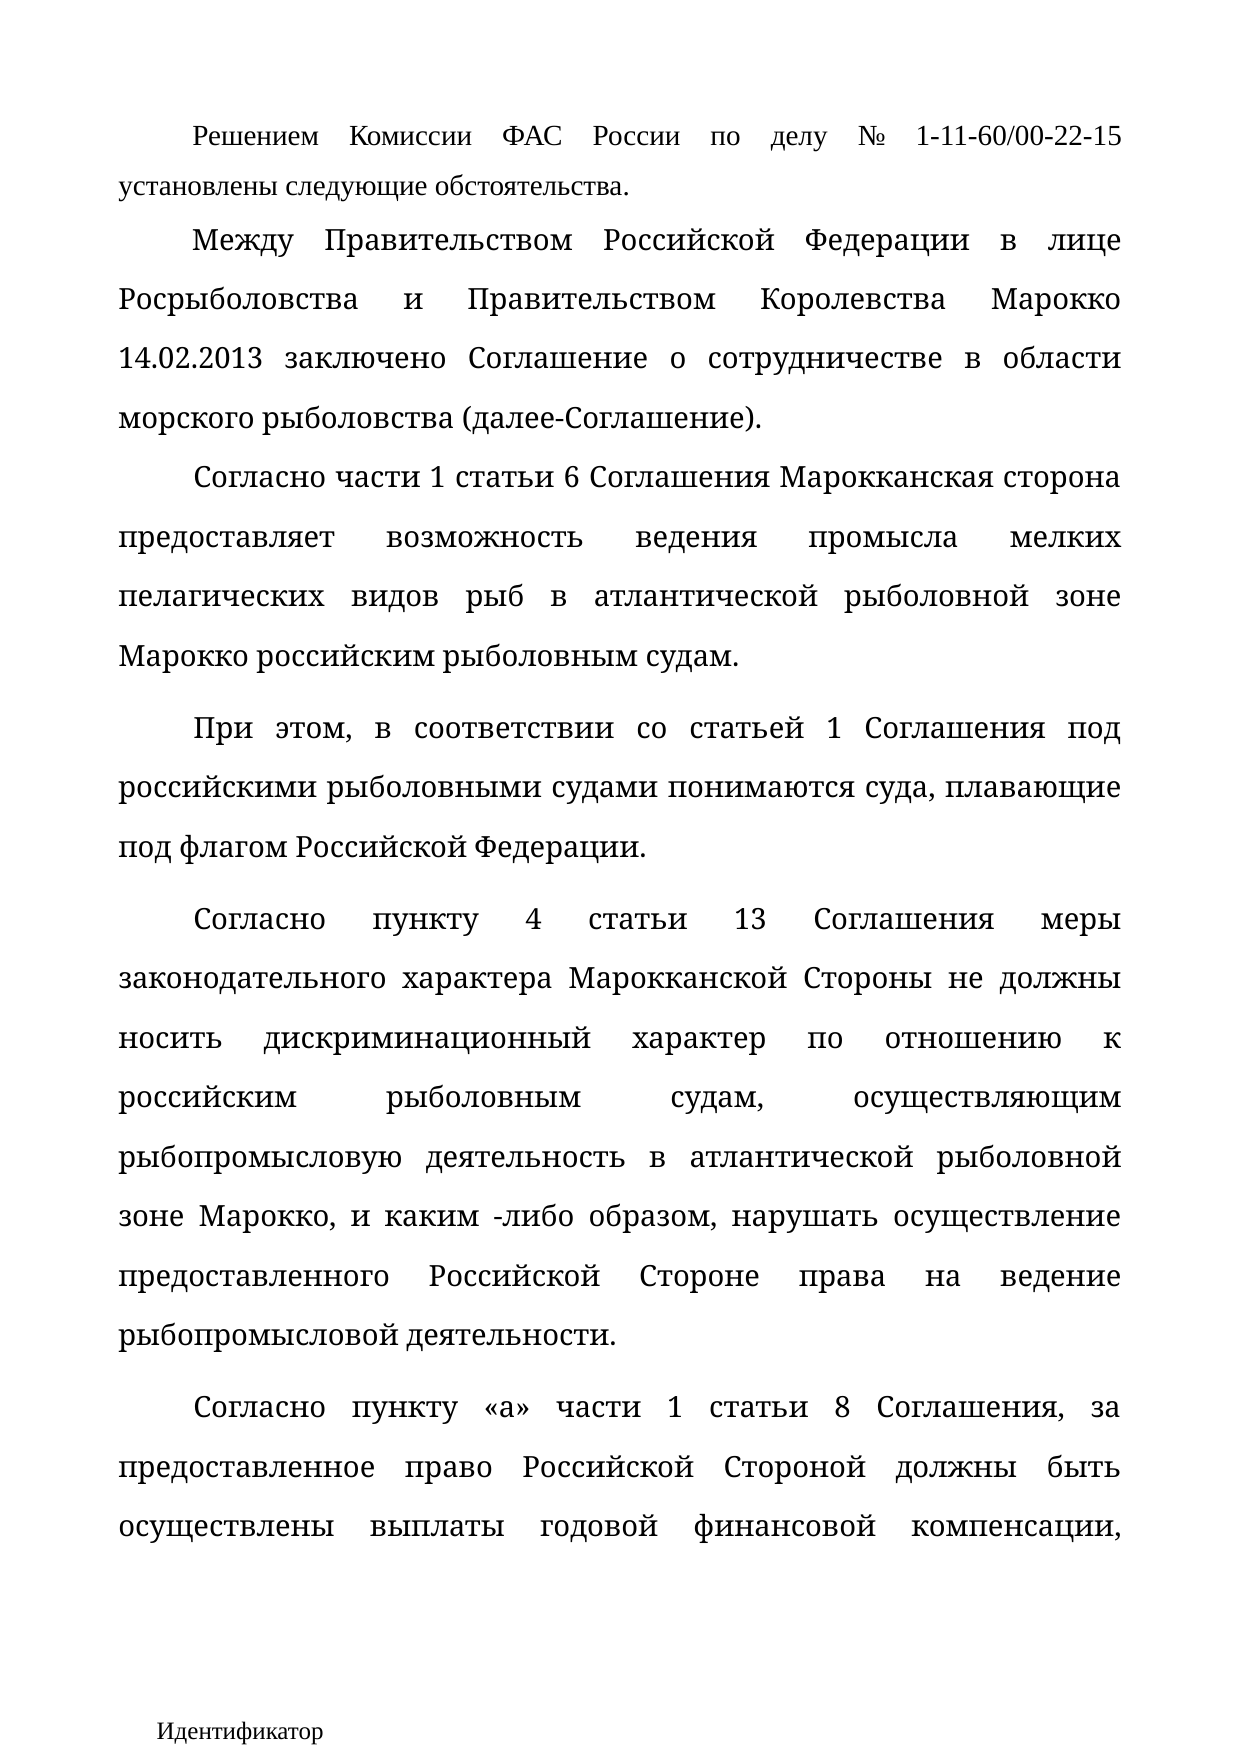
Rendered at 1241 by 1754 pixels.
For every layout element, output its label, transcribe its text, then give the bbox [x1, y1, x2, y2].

text Согласно пункту 4 статьи 13 Соглашения меры законодательного характера Марокканской Стороны не должны носить дискриминационный характер по отношению к российским рыболовным судам, осуществляющим рыбопромысловую деятельность в атлантической рыболовной зоне Марокко, и каким -либо образом, нарушать осуществление предоставленного Российской Стороне права на ведение рыбопромысловой деятельности. [118, 898, 1122, 1354]
text Согласно части 1 статьи 6 Соглашения Марокканская сторона предоставляет возможность ведения промысла мелких пелагических видов рыб в атлантической рыболовной зоне Марокко российским рыболовным судам. [118, 457, 1122, 675]
text Решением Комиссии ФАС России по делу № 1-11-60/00-22-15 установлены следующие обстоятельства. [118, 118, 1122, 202]
text Между Правительством Российской Федерации в лице Росрыболовства и Правительством Королевства Марокко 14.02.2013 заключено Соглашение о сотрудничестве в области морского рыболовства (далее-Соглашение). [118, 219, 1122, 437]
text Согласно пункту «а» части 1 статьи 8 Соглашения, за предоставленное право Российской Стороной должны быть осуществлены выплаты годовой финансовой компенсации, [118, 1386, 1122, 1545]
text При этом, в соответствии со статьей 1 Соглашения под российскими рыболовными судами понимаются суда, плавающие под флагом Российской Федерации. [118, 707, 1122, 866]
